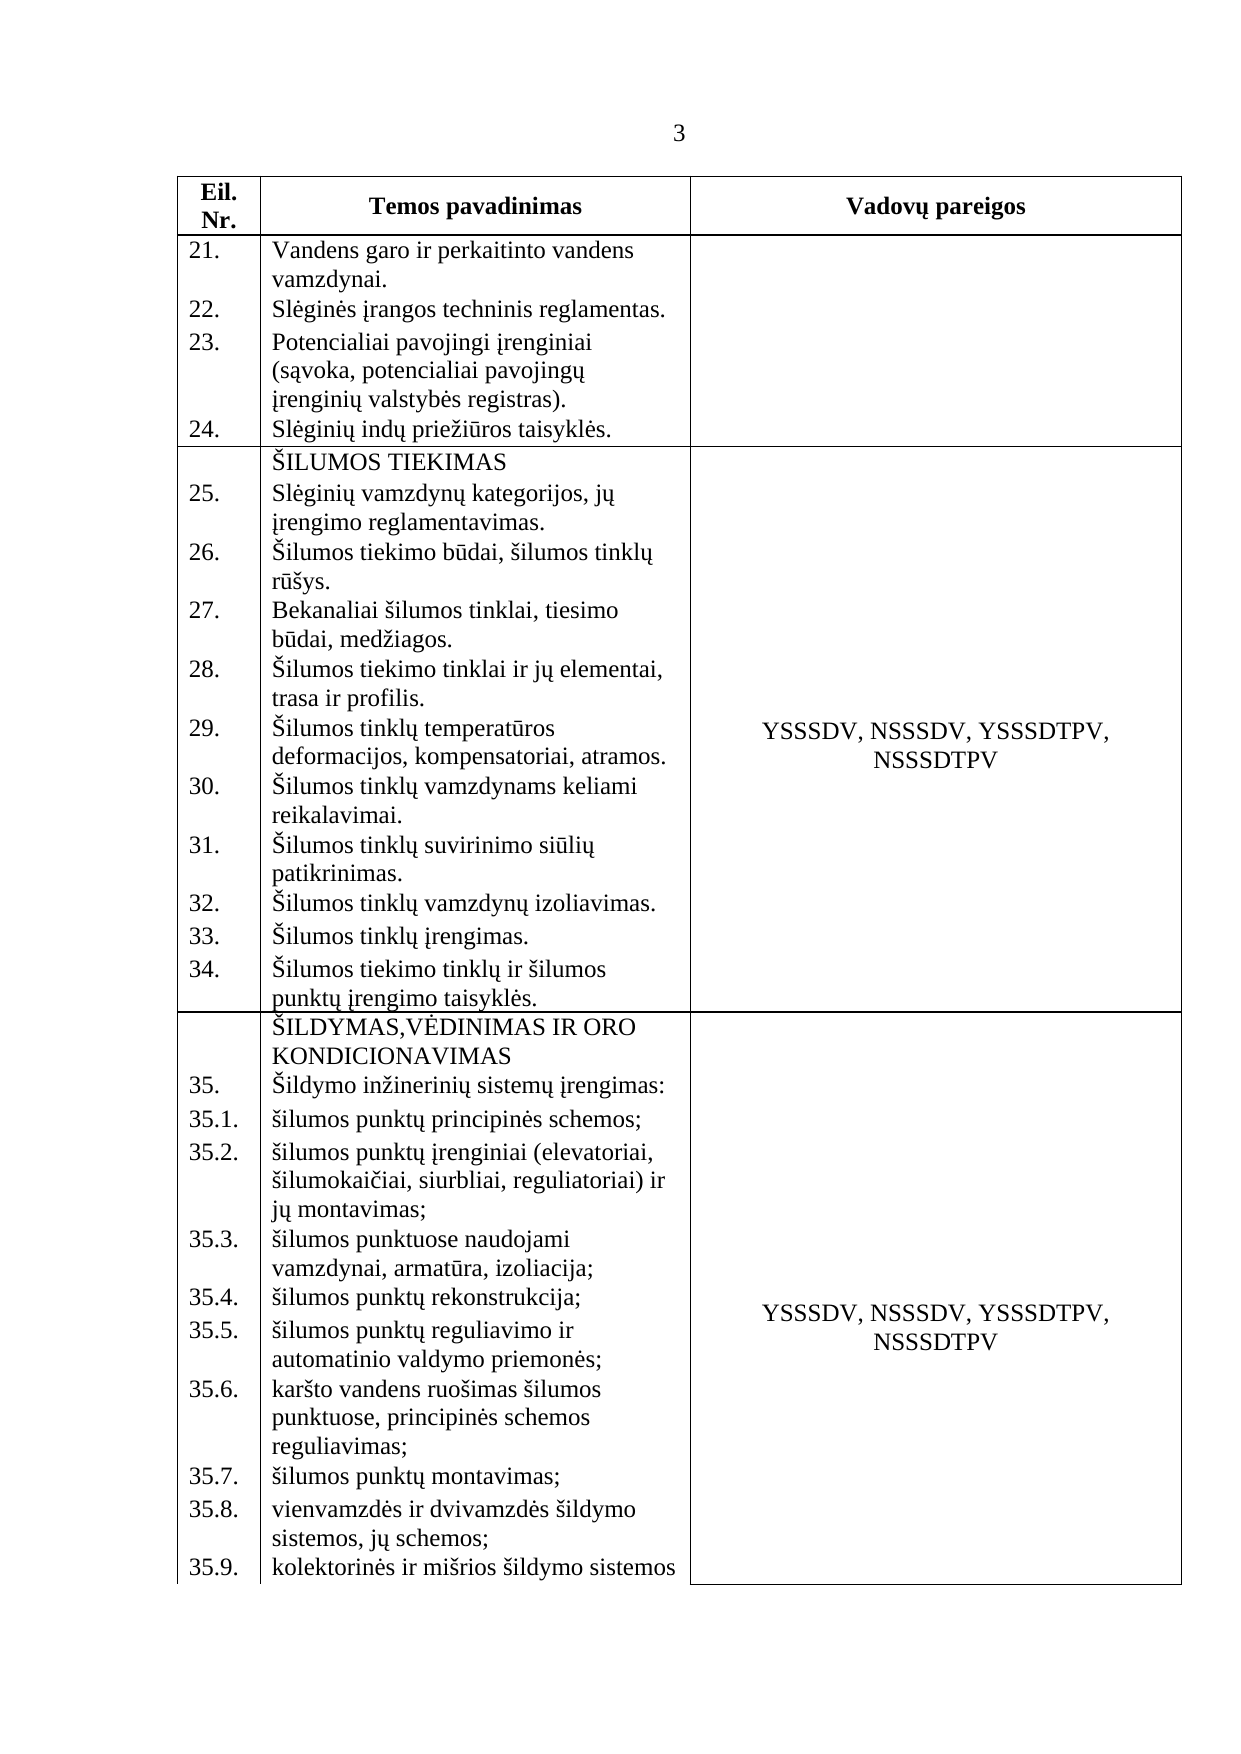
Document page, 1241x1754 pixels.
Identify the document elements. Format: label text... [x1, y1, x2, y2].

table_cell 28. [178, 653, 260, 712]
table_cell [691, 1013, 1181, 1070]
table_cell Šilumos tinklų vamzdynų izoliavimas. [261, 887, 690, 920]
table_cell karšto vandens ruošimas šilumos punktuose, principinės schemos reguliavimas; [261, 1373, 690, 1460]
table_cell Potencialiai pavojingi įrenginiai (sąvoka, potencialiai pavojingų įrenginių valstybės registras). [261, 326, 690, 413]
table_cell Šilumos tiekimo tinklų ir šilumos punktų įrengimo taisyklės. [261, 953, 690, 1011]
table_cell 29. [178, 712, 260, 770]
table_cell 35.4. [178, 1281, 260, 1314]
table_cell Šilumos tiekimo būdai, šilumos tinklų rūšys. [261, 536, 690, 594]
table_cell šilumos punktų principinės schemos; [261, 1103, 690, 1136]
table_cell vienvamzdės ir dvivamzdės šildymo sistemos, jų schemos; [261, 1493, 690, 1551]
table_cell 27. [178, 595, 260, 653]
table_cell 23. [178, 326, 260, 413]
table_cell Šilumos tinklų vamzdynams keliami reikalavimai. [261, 770, 690, 829]
table_cell Šilumos tiekimo tinklai ir jų elementai, trasa ir profilis. [261, 653, 690, 712]
table_header Temos pavadinimas [261, 177, 690, 234]
table_cell ŠILUMOS TIEKIMAS [261, 447, 690, 478]
table_cell 35. [178, 1070, 260, 1103]
table_cell Šildymo inžinerinių sistemų įrengimas: [261, 1070, 690, 1103]
table_cell Slėginių vamzdynų kategorijos, jų įrengimo reglamentavimas. [261, 479, 690, 536]
table_cell Slėginių indų priežiūros taisyklės. [261, 413, 690, 446]
table_cell 35.6. [178, 1373, 260, 1460]
table_cell 35.8. [178, 1493, 260, 1551]
table_cell Bekanaliai šilumos tinklai, tiesimo būdai, medžiagos. [261, 595, 690, 653]
table_cell [178, 1013, 260, 1070]
table_cell 26. [178, 536, 260, 594]
table_cell [178, 447, 260, 478]
table_cell YSSSDV, NSSSDV, YSSSDTPV, NSSSDTPV [691, 1070, 1181, 1584]
table_header Vadovų pareigos [691, 177, 1181, 234]
table_cell šilumos punktų rekonstrukcija; [261, 1281, 690, 1314]
table_cell [691, 447, 1181, 478]
table_cell 35.3. [178, 1223, 260, 1281]
table_cell 34. [178, 953, 260, 1011]
table_cell ŠILDYMAS,VĖDINIMAS IR ORO KONDICIONAVIMAS [261, 1013, 690, 1070]
table_header Eil. Nr. [178, 177, 260, 234]
table_cell šilumos punktų reguliavimo ir automatinio valdymo priemonės; [261, 1314, 690, 1373]
table_cell 32. [178, 887, 260, 920]
table_cell šilumos punktuose naudojami vamzdynai, armatūra, izoliacija; [261, 1223, 690, 1281]
table_cell 24. [178, 413, 260, 446]
table_cell 30. [178, 770, 260, 829]
table_cell 35.9. [178, 1551, 260, 1584]
table_cell Slėginės įrangos techninis reglamentas. [261, 293, 690, 326]
table_cell [691, 236, 1181, 446]
table_cell 33. [178, 920, 260, 953]
table_cell 21. [178, 236, 260, 293]
table_cell kolektorinės ir mišrios šildymo sistemos [261, 1551, 690, 1584]
table_cell Šilumos tinklų temperatūros deformacijos, kompensatoriai, atramos. [261, 712, 690, 770]
table_cell Šilumos tinklų suvirinimo siūlių patikrinimas. [261, 829, 690, 887]
table_cell šilumos punktų įrenginiai (elevatoriai, šilumokaičiai, siurbliai, reguliatoriai) ir jų montavimas; [261, 1136, 690, 1223]
table_cell YSSSDV, NSSSDV, YSSSDTPV, NSSSDTPV [691, 479, 1181, 1011]
table_cell Šilumos tinklų įrengimas. [261, 920, 690, 953]
table_cell 35.2. [178, 1136, 260, 1223]
table_cell Vandens garo ir perkaitinto vandens vamzdynai. [261, 236, 690, 293]
table_cell 35.7. [178, 1460, 260, 1493]
table_cell šilumos punktų montavimas; [261, 1460, 690, 1493]
table_cell 25. [178, 479, 260, 536]
table_cell 31. [178, 829, 260, 887]
table_cell 35.5. [178, 1314, 260, 1373]
table_cell 22. [178, 293, 260, 326]
table_cell 35.1. [178, 1103, 260, 1136]
